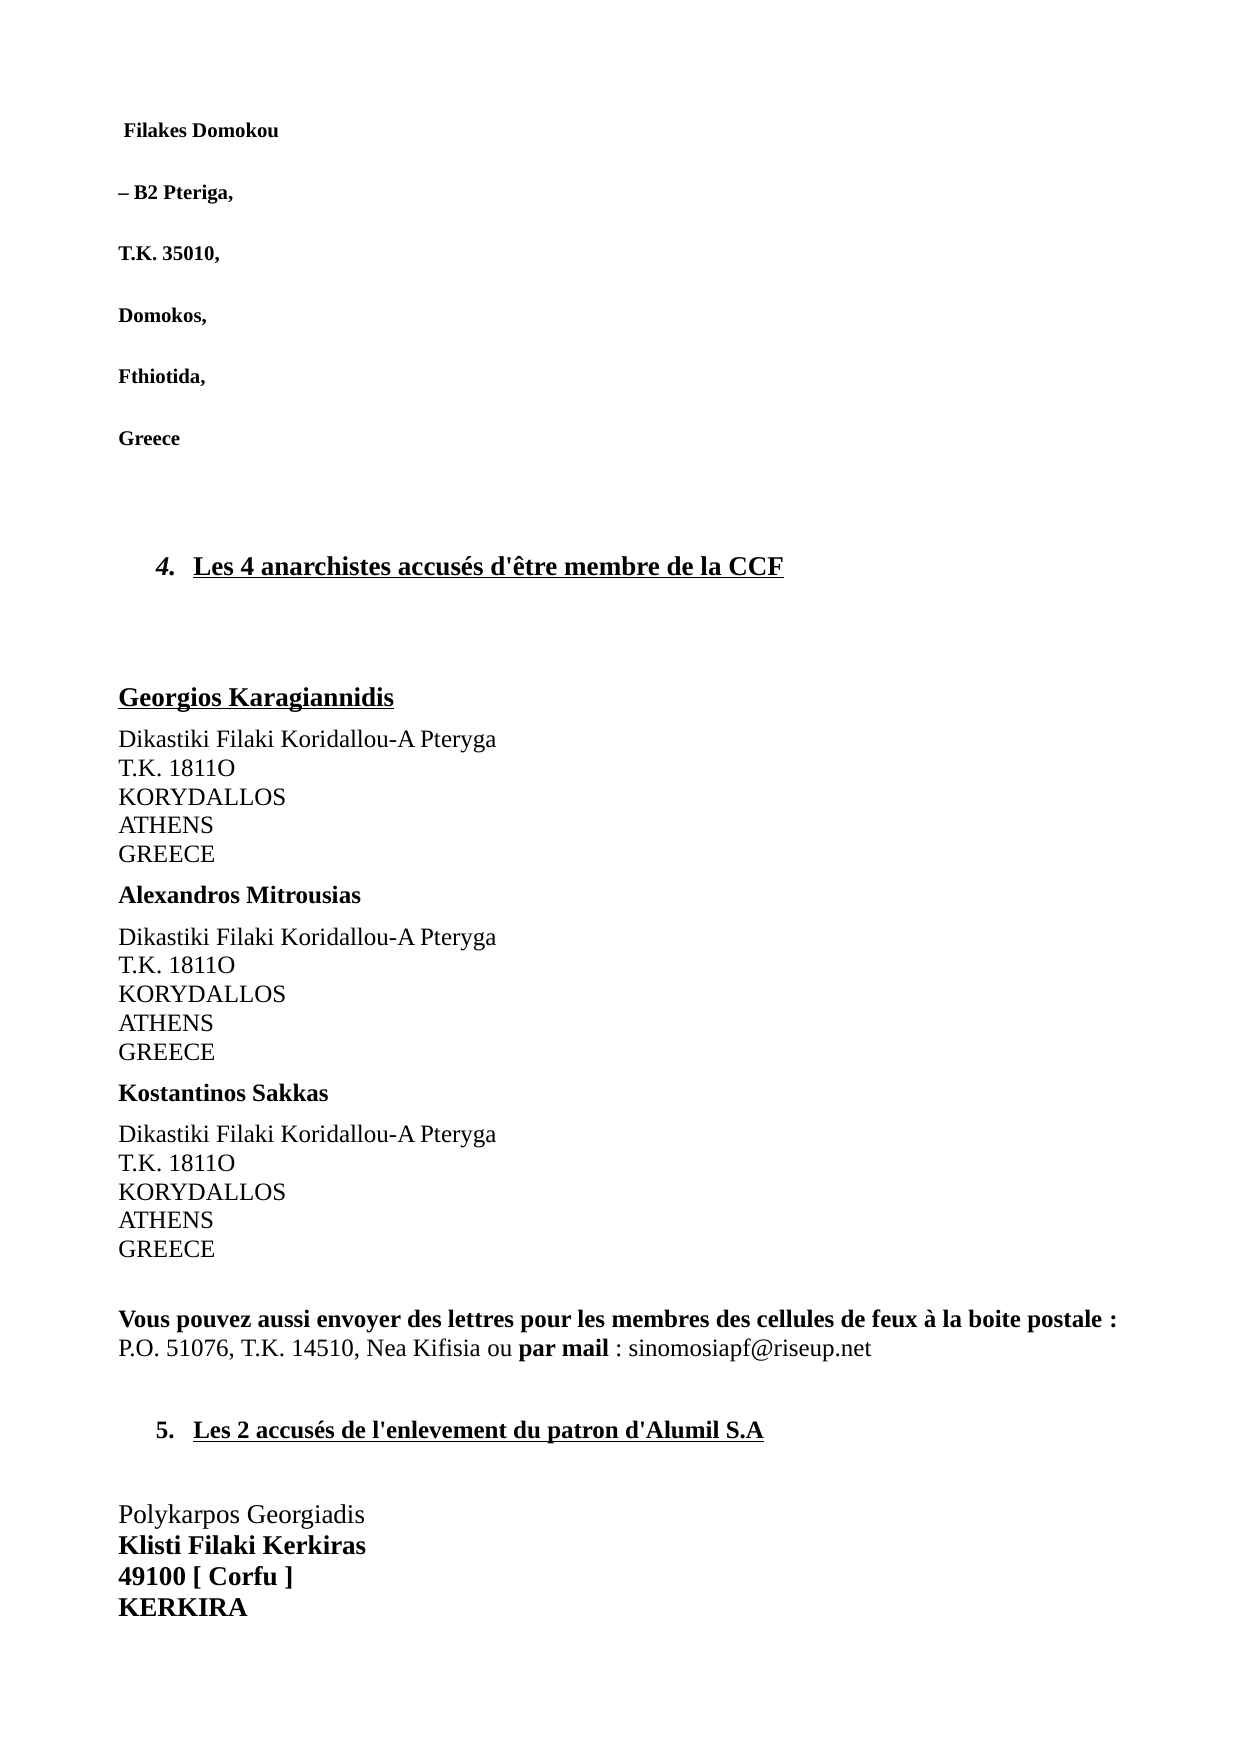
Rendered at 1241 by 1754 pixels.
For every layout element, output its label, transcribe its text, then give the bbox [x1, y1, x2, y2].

text Polykarpos Georgiadis Klisti Filaki Kerkiras 49100 [ Corfu ] KERKIRA [118, 1498, 1122, 1623]
list Les 2 accusés de l'enlevement du patron d'Alumil S.A [156, 1416, 1122, 1444]
text Georgios Karagiannidis [118, 681, 1122, 712]
subtitle – B2 Pteriga, [118, 180, 1122, 204]
list Les 4 anarchistes accusés d'être membre de la CCF [156, 550, 1122, 581]
subtitle Domokos, [118, 303, 1122, 327]
subtitle Fthiotida, [118, 364, 1122, 388]
subtitle Filakes Domokou [118, 118, 1122, 142]
text Alexandros Mitrousias [118, 881, 1122, 909]
text Dikastiki Filaki Koridallou-A Pteryga T.K. 1811O KORYDALLOS ATHENS GREECE [118, 724, 1122, 868]
text Dikastiki Filaki Koridallou-A Pteryga T.K. 1811O KORYDALLOS ATHENS GREECE [118, 922, 1122, 1066]
text Kostantinos Sakkas [118, 1078, 1122, 1107]
text Vous pouvez aussi envoyer des lettres pour les membres des cellules de feux à la boite postale : P.O. 51076, Τ.Κ. 14510, Nea Kifisia ou par mail : sinomosiapf@riseup.net [118, 1304, 1122, 1362]
text Dikastiki Filaki Koridallou-A Pteryga T.K. 1811O KORYDALLOS ATHENS GREECE [118, 1119, 1122, 1292]
subtitle Τ.Κ. 35010, [118, 241, 1122, 265]
subtitle Greece [118, 426, 1122, 450]
